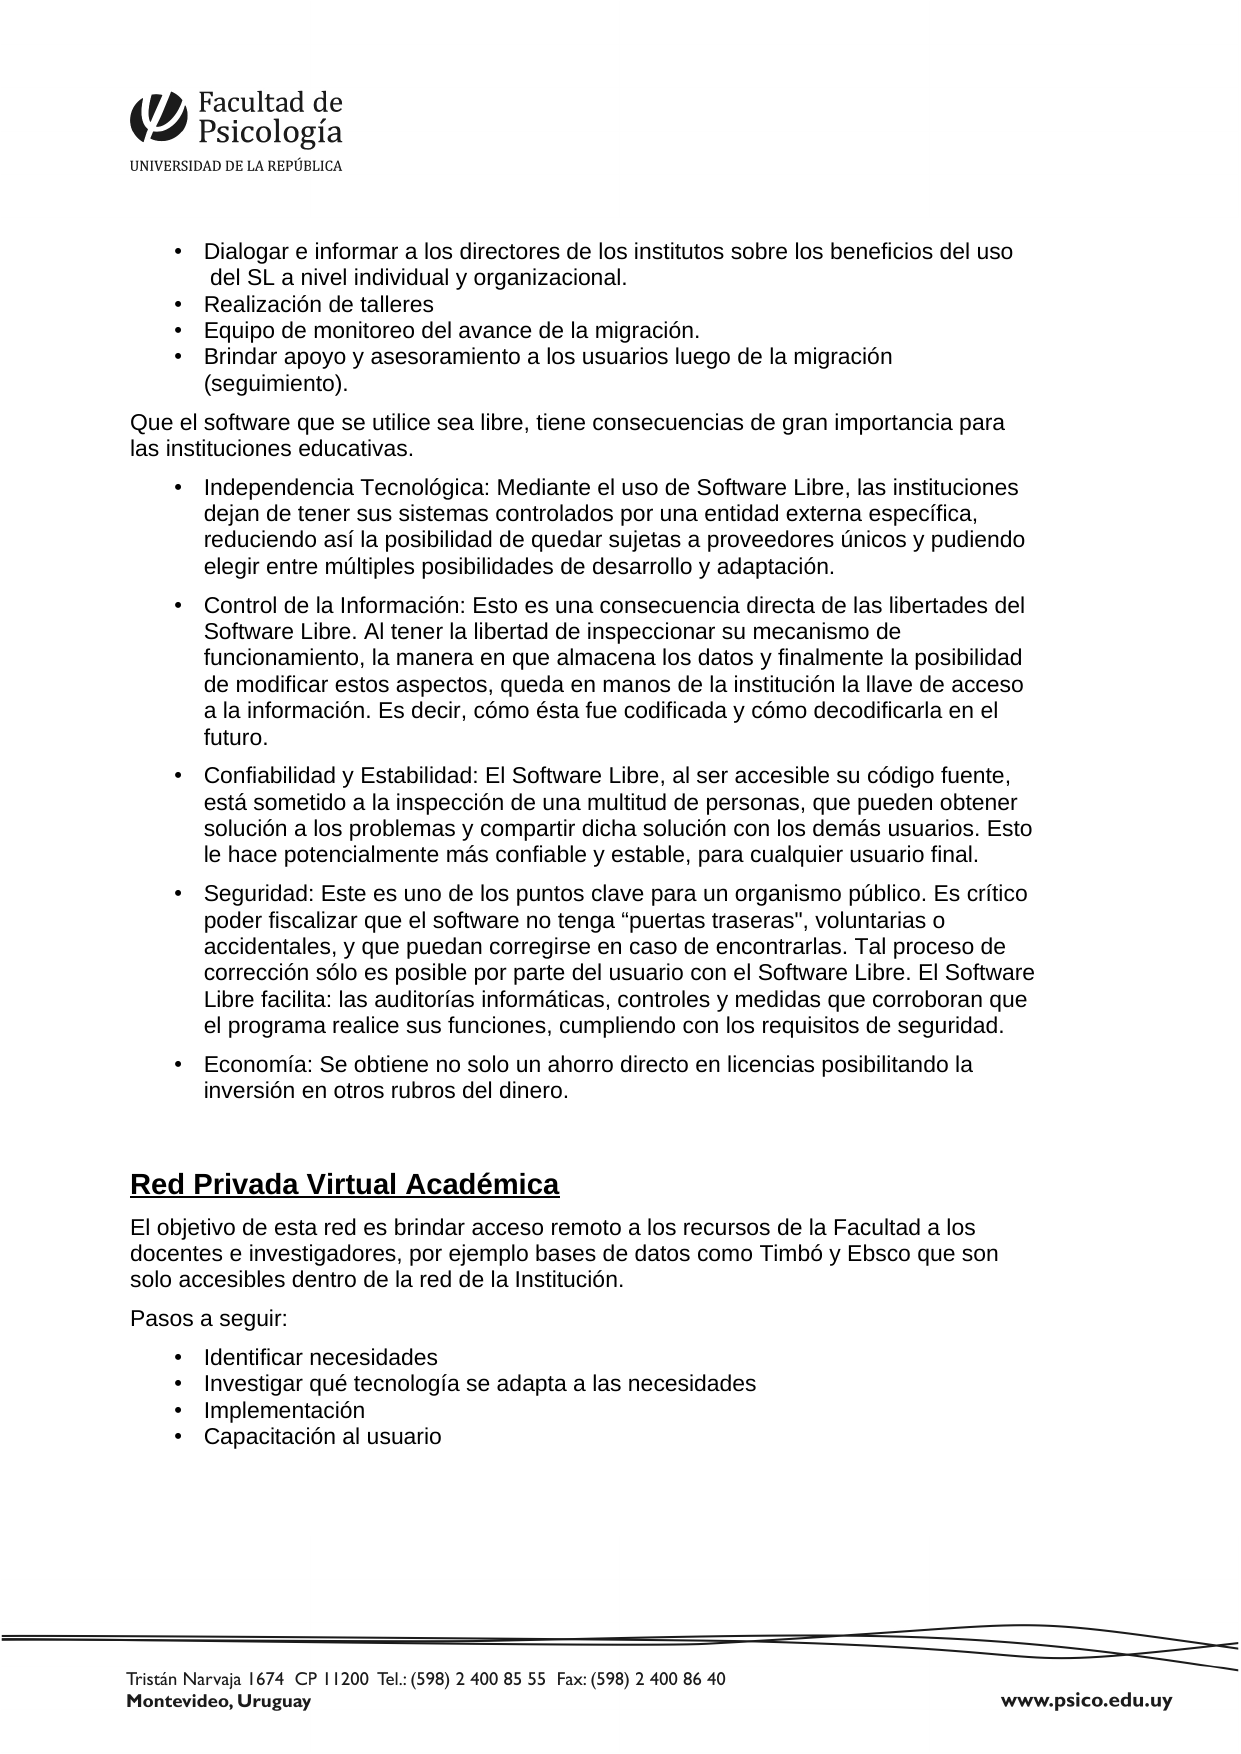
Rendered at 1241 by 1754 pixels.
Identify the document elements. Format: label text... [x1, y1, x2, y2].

text Que el software que se utilice sea libre, tiene consecuencias de gran importancia para las instituciones educativas. [130, 408, 1039, 461]
subtitle Red Privada Virtual Académica [130, 1167, 1039, 1201]
list Economía: Se obtiene no solo un ahorro directo en licencias posibilitando la inversión en otros rubros del dinero. [174, 1051, 1039, 1103]
list del SL a nivel individual y organizacional. [174, 264, 1039, 291]
list Brindar apoyo y asesoramiento a los usuarios luego de la migración (seguimiento). [174, 343, 1039, 396]
list Investigar qué tecnología se adapta a las necesidades [174, 1370, 1039, 1397]
list Control de la Información: Esto es una consecuencia directa de las libertades del Software Libre. Al tener la libertad de inspeccionar su mecanismo de funcionamiento, la manera en que almacena los datos y finalmente la posibilidad de modificar estos aspectos, queda en manos de la institución la llave de acceso a la información. Es decir, cómo ésta fue codificada y cómo decodificarla en el futuro. [174, 592, 1039, 750]
list Capacitación al usuario [174, 1423, 1039, 1449]
text El objetivo de esta red es brindar acceso remoto a los recursos de la Facultad a los docentes e investigadores, por ejemplo bases de datos como Timbó y Ebsco que son solo accesibles dentro de la red de la Institución. [130, 1213, 1039, 1292]
picture [1, 1, 1239, 218]
list Confiabilidad y Estabilidad: El Software Libre, al ser accesible su código fuente, está sometido a la inspección de una multitud de personas, que pueden obtener solución a los problemas y compartir dicha solución con los demás usuarios. Esto le hace potencialmente más confiable y estable, para cualquier usuario final. [174, 762, 1039, 868]
list Dialogar e informar a los directores de los institutos sobre los beneficios del uso [174, 238, 1039, 264]
list Identificar necesidades [174, 1344, 1039, 1370]
picture [1, 1536, 1239, 1753]
text Pasos a seguir: [130, 1305, 1039, 1331]
list Implementación [174, 1397, 1039, 1423]
list Equipo de monitoreo del avance de la migración. [174, 317, 1039, 343]
list Seguridad: Este es uno de los puntos clave para un organismo público. Es crítico poder fiscalizar que el software no tenga “puertas traseras", voluntarias o accidentales, y que puedan corregirse en caso de encontrarlas. Tal proceso de corrección sólo es posible por parte del usuario con el Software Libre. El Software Libre facilita: las auditorías informáticas, controles y medidas que corroboran que el programa realice sus funciones, cumpliendo con los requisitos de seguridad. [174, 880, 1039, 1038]
list Realización de talleres [174, 291, 1039, 317]
list Independencia Tecnológica: Mediante el uso de Software Libre, las instituciones dejan de tener sus sistemas controlados por una entidad externa específica, reduciendo así la posibilidad de quedar sujetas a proveedores únicos y pudiendo elegir entre múltiples posibilidades de desarrollo y adaptación. [174, 474, 1039, 579]
